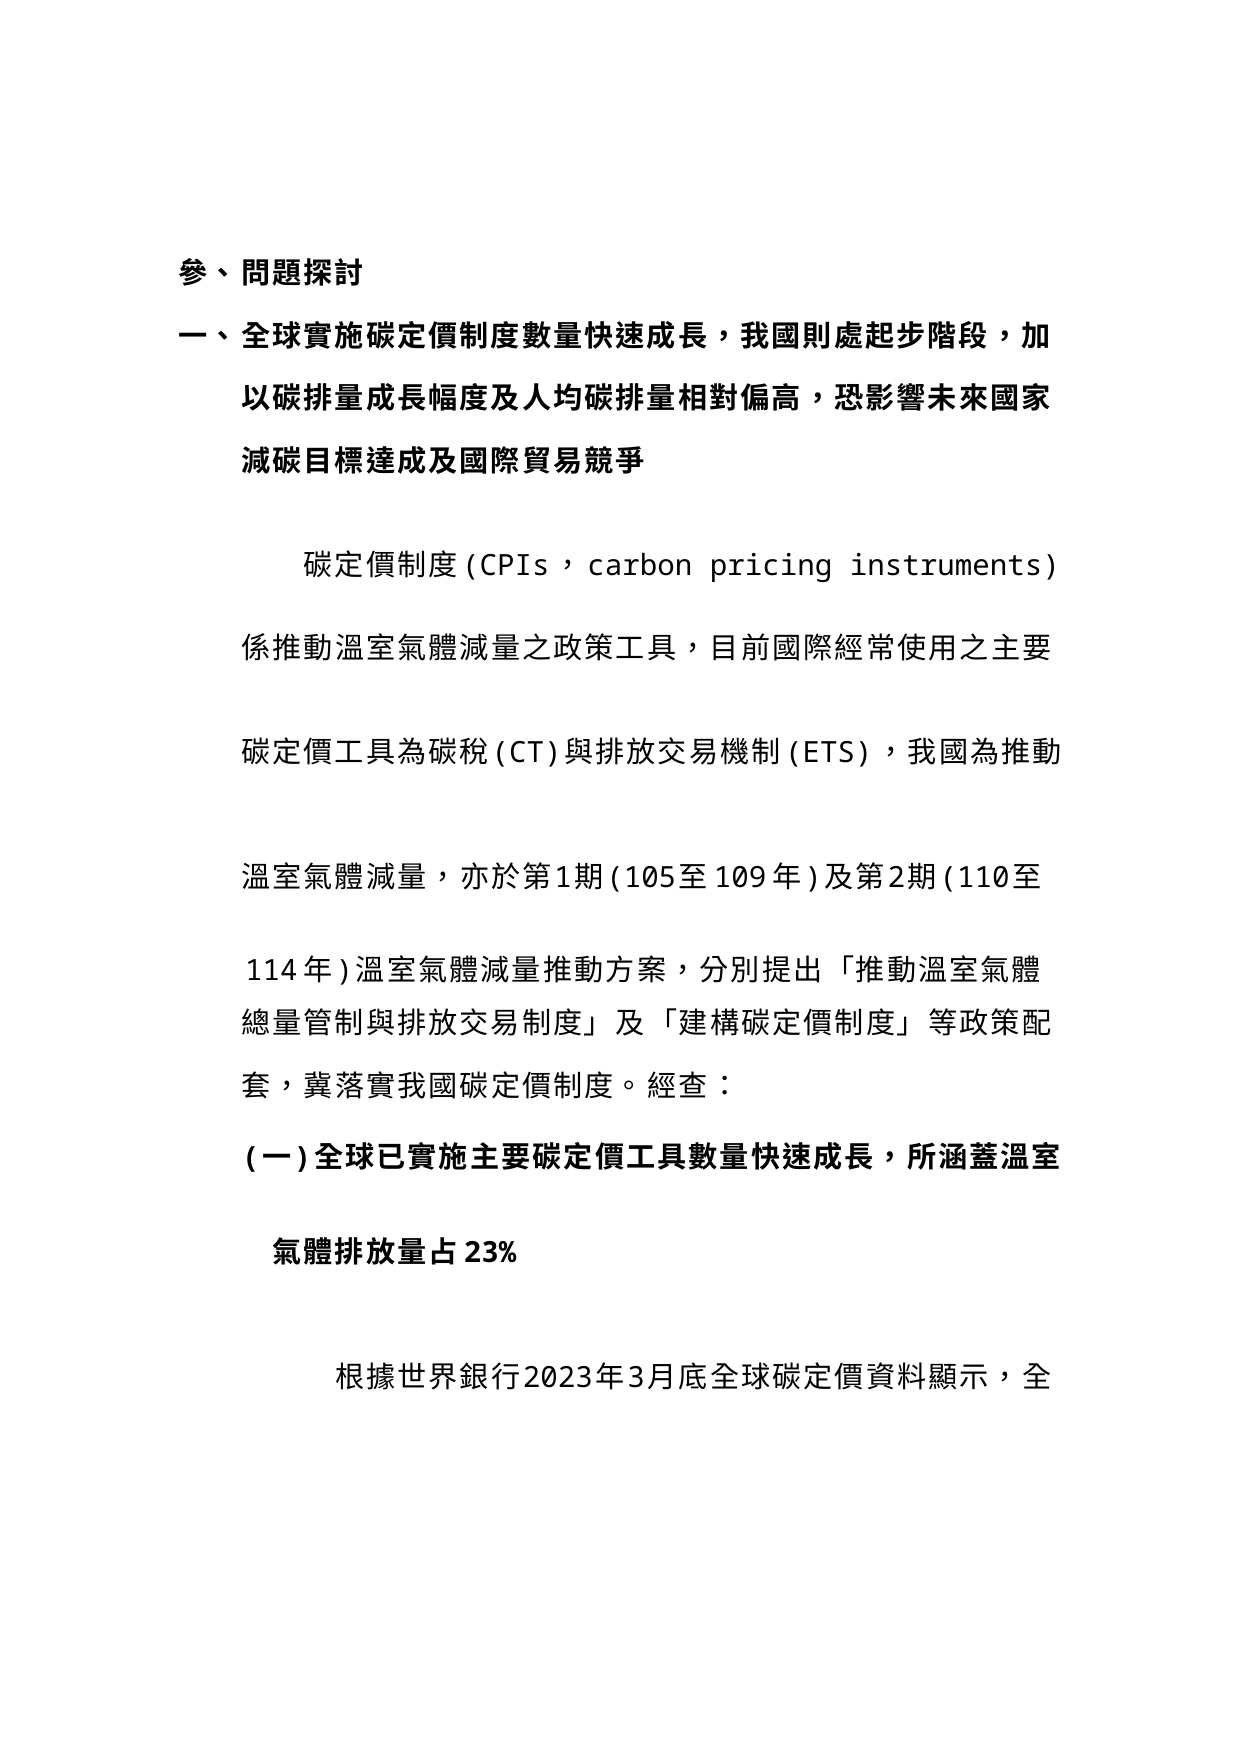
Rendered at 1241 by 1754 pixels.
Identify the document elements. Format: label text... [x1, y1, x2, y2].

text 參、問題探討 [177, 229, 1063, 292]
text 一、全球實施碳定價制度數量快速成長，我國則處起步階段，加以碳排量成長幅度及人均碳排量相對偏高，恐影響未來國家減碳目標達成及國際貿易競爭 [177, 292, 1063, 479]
text (一)全球已實施主要碳定價工具數量快速成長，所涵蓋溫室氣體排放量占23% [236, 1104, 1063, 1292]
text 根據世界銀行2023年3月底全球碳定價資料顯示，全 [266, 1292, 1063, 1417]
text 碳定價制度(CPIs，carbon pricing instruments)係推動溫室氣體減量之政策工具，目前國際經常使用之主要碳定價工具為碳稅(CT)與排放交易機制(ETS)，我國為推動溫室氣體減量，亦於第1期(105至109年)及第2期(110至114年)溫室氣體減量推動方案，分別提出「推動溫室氣體總量管制與排放交易制度」及「建構碳定價制度」等政策配套，冀落實我國碳定價制度。經查： [236, 479, 1063, 1104]
